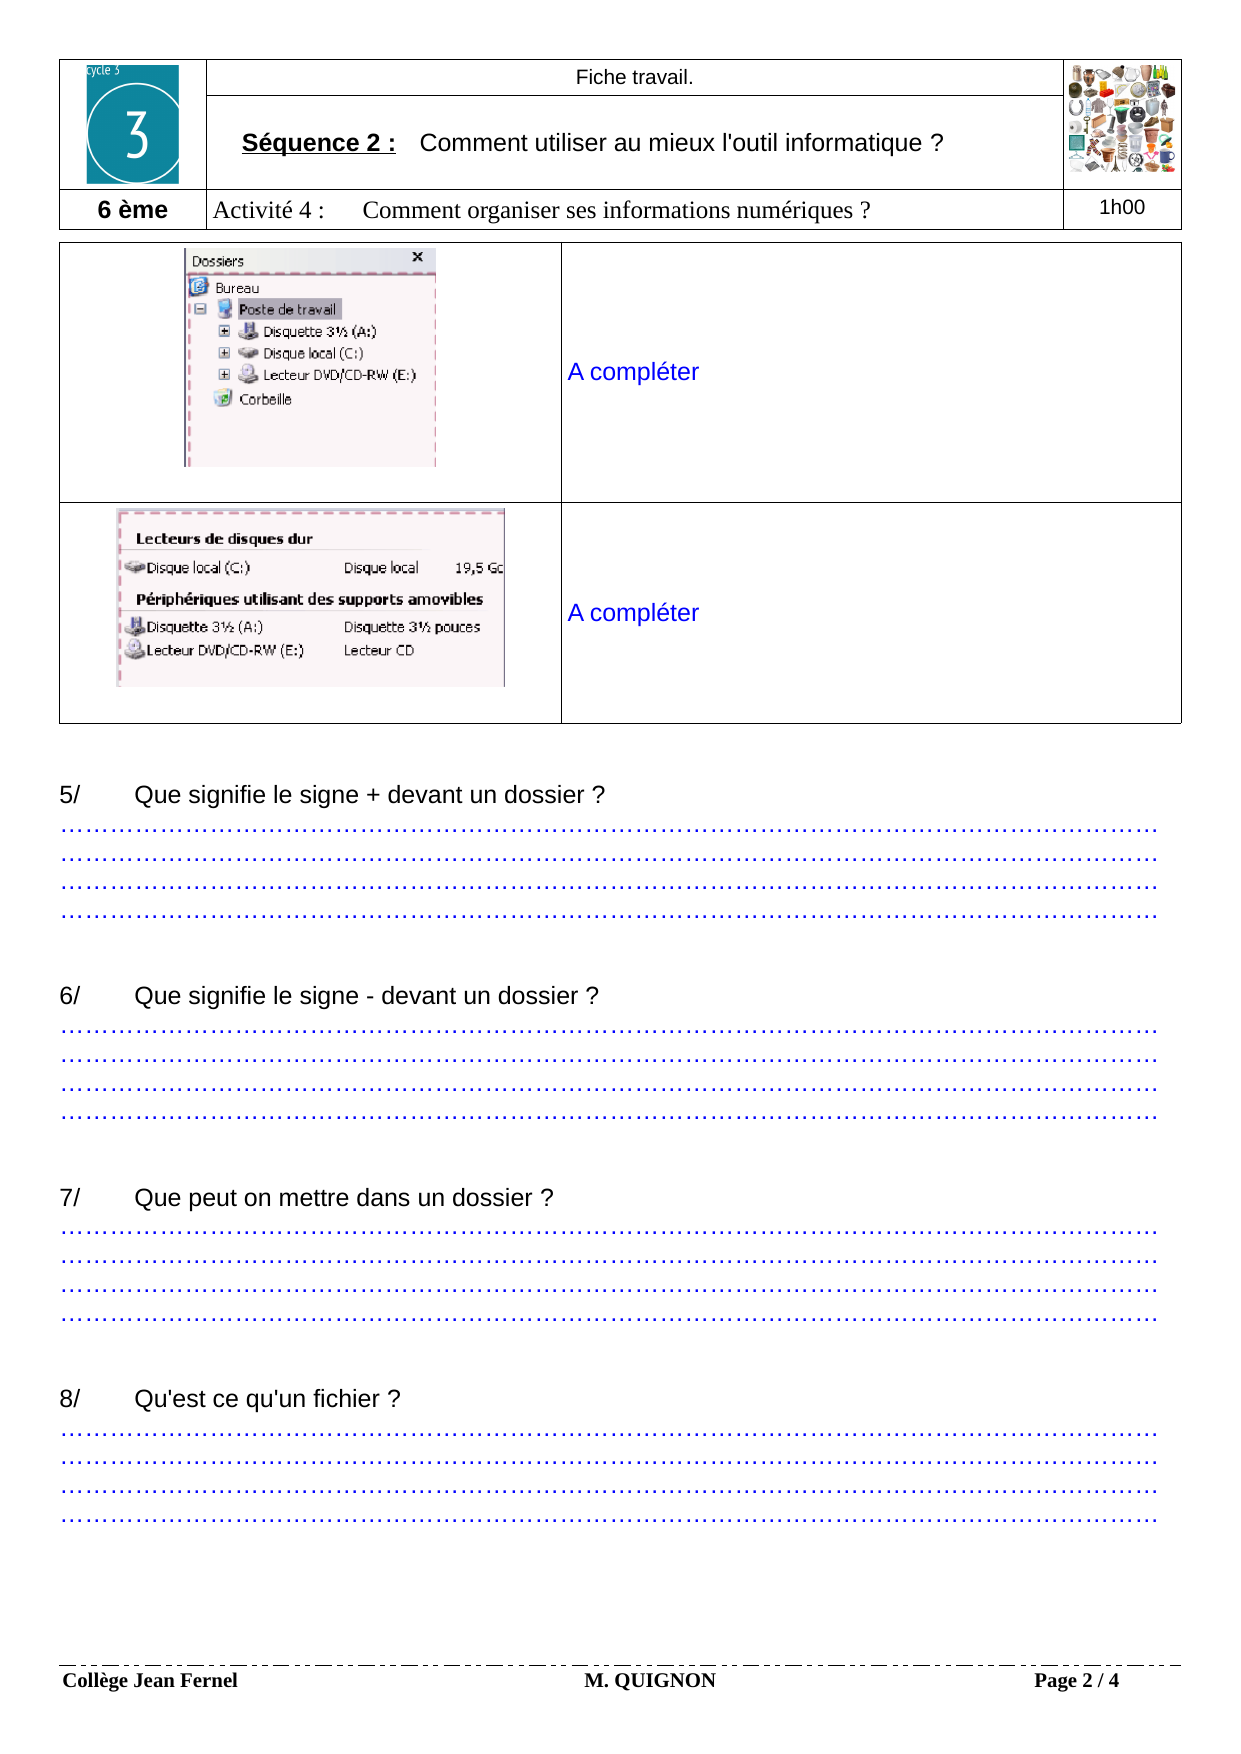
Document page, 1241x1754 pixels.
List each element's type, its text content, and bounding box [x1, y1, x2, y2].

text …………………………………………………………………………………………………………………… [59, 1470, 1181, 1499]
text …………………………………………………………………………………………………………………… [59, 1067, 1181, 1096]
text …………………………………………………………………………………………………………………… [59, 895, 1181, 924]
picture [1068, 65, 1176, 172]
picture [183, 247, 437, 468]
text 5/ Que signifie le signe + devant un dossier ? [59, 780, 1181, 809]
text …………………………………………………………………………………………………………………… [59, 1240, 1181, 1269]
text …………………………………………………………………………………………………………………… [59, 1269, 1181, 1297]
text …………………………………………………………………………………………………………………… [59, 866, 1181, 895]
table_cell A compléter [562, 243, 1181, 502]
table_cell A compléter [562, 503, 1181, 722]
text …………………………………………………………………………………………………………………… [59, 1211, 1181, 1240]
picture [115, 507, 506, 688]
table_cell [60, 243, 561, 502]
text …………………………………………………………………………………………………………………… [59, 1010, 1181, 1039]
table_cell [60, 503, 561, 722]
text …………………………………………………………………………………………………………………… [59, 1297, 1181, 1326]
text 8/ Qu'est ce qu'un fichier ? [59, 1384, 1181, 1412]
text …………………………………………………………………………………………………………………… [59, 809, 1181, 837]
text …………………………………………………………………………………………………………………… [59, 1096, 1181, 1125]
text …………………………………………………………………………………………………………………… [59, 1499, 1181, 1527]
text …………………………………………………………………………………………………………………… [59, 1441, 1181, 1470]
picture [86, 65, 179, 184]
text 7/ Que peut on mettre dans un dossier ? [59, 1182, 1181, 1211]
text …………………………………………………………………………………………………………………… [59, 837, 1181, 866]
text …………………………………………………………………………………………………………………… [59, 1412, 1181, 1441]
text …………………………………………………………………………………………………………………… [59, 1039, 1181, 1067]
text 6/ Que signifie le signe - devant un dossier ? [59, 981, 1181, 1010]
